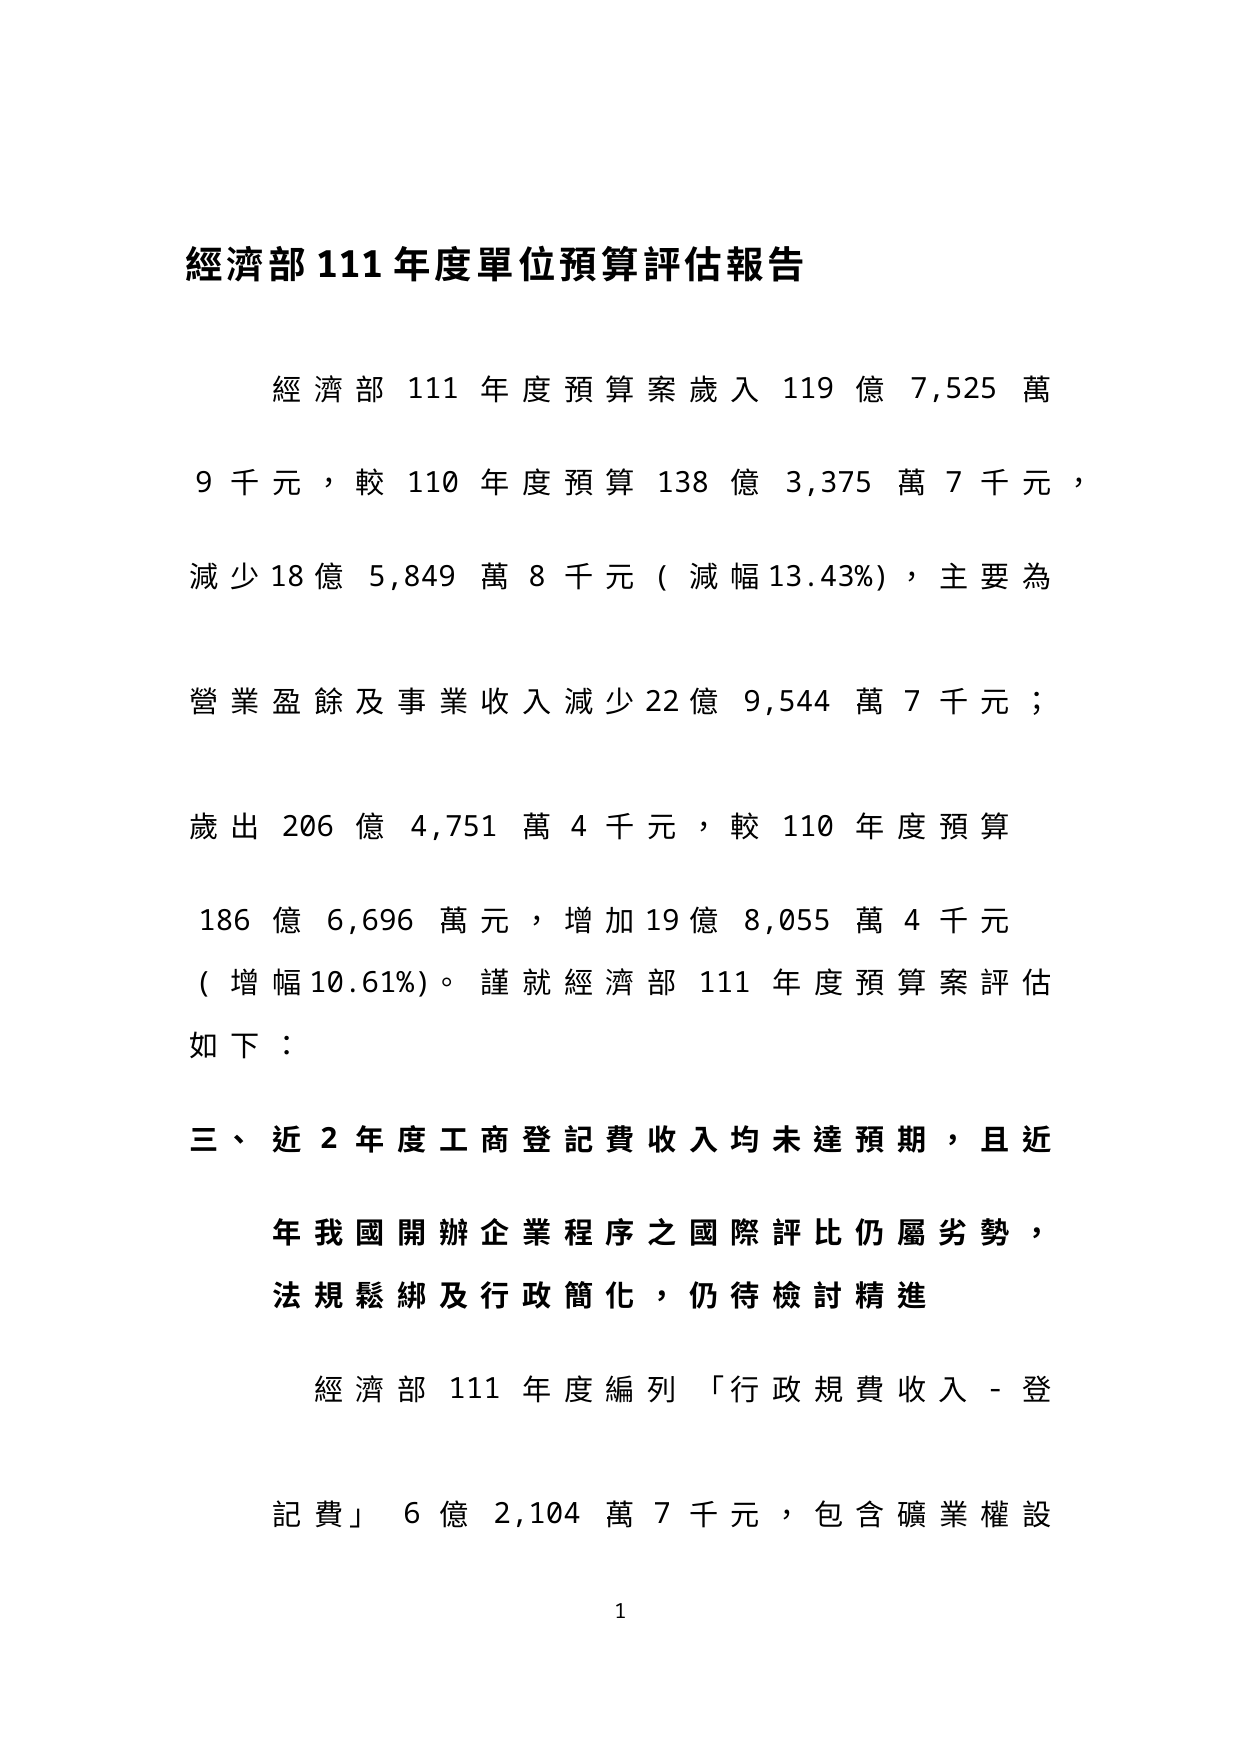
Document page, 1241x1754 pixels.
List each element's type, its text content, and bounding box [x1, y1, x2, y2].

text 經濟部111年度預算案歲入119億7,525萬9千元，較110年度預算138億3,375萬7千元，減少18億5,849萬8千元(減幅13.43%)，主要為營業盈餘及事業收入減少22億9,544萬7千元；歲出206億4,751萬4千元，較110年度預算186億6,696萬元，增加19億8,055萬4千元(增幅10.61%)。謹就經濟部111年度預算案評估如下： [183, 314, 1058, 1064]
text 經濟部111年度編列「行政規費收入-登記費」6億2,104萬7千元，包含礦業權設 [242, 1314, 1058, 1564]
text 三、近2年度工商登記費收入均未達預期，且近年我國開辦企業程序之國際評比仍屬劣勢，法規鬆綁及行政簡化，仍待檢討精進 [183, 1064, 1058, 1314]
text 經濟部111年度單位預算評估報告 [183, 189, 1058, 314]
